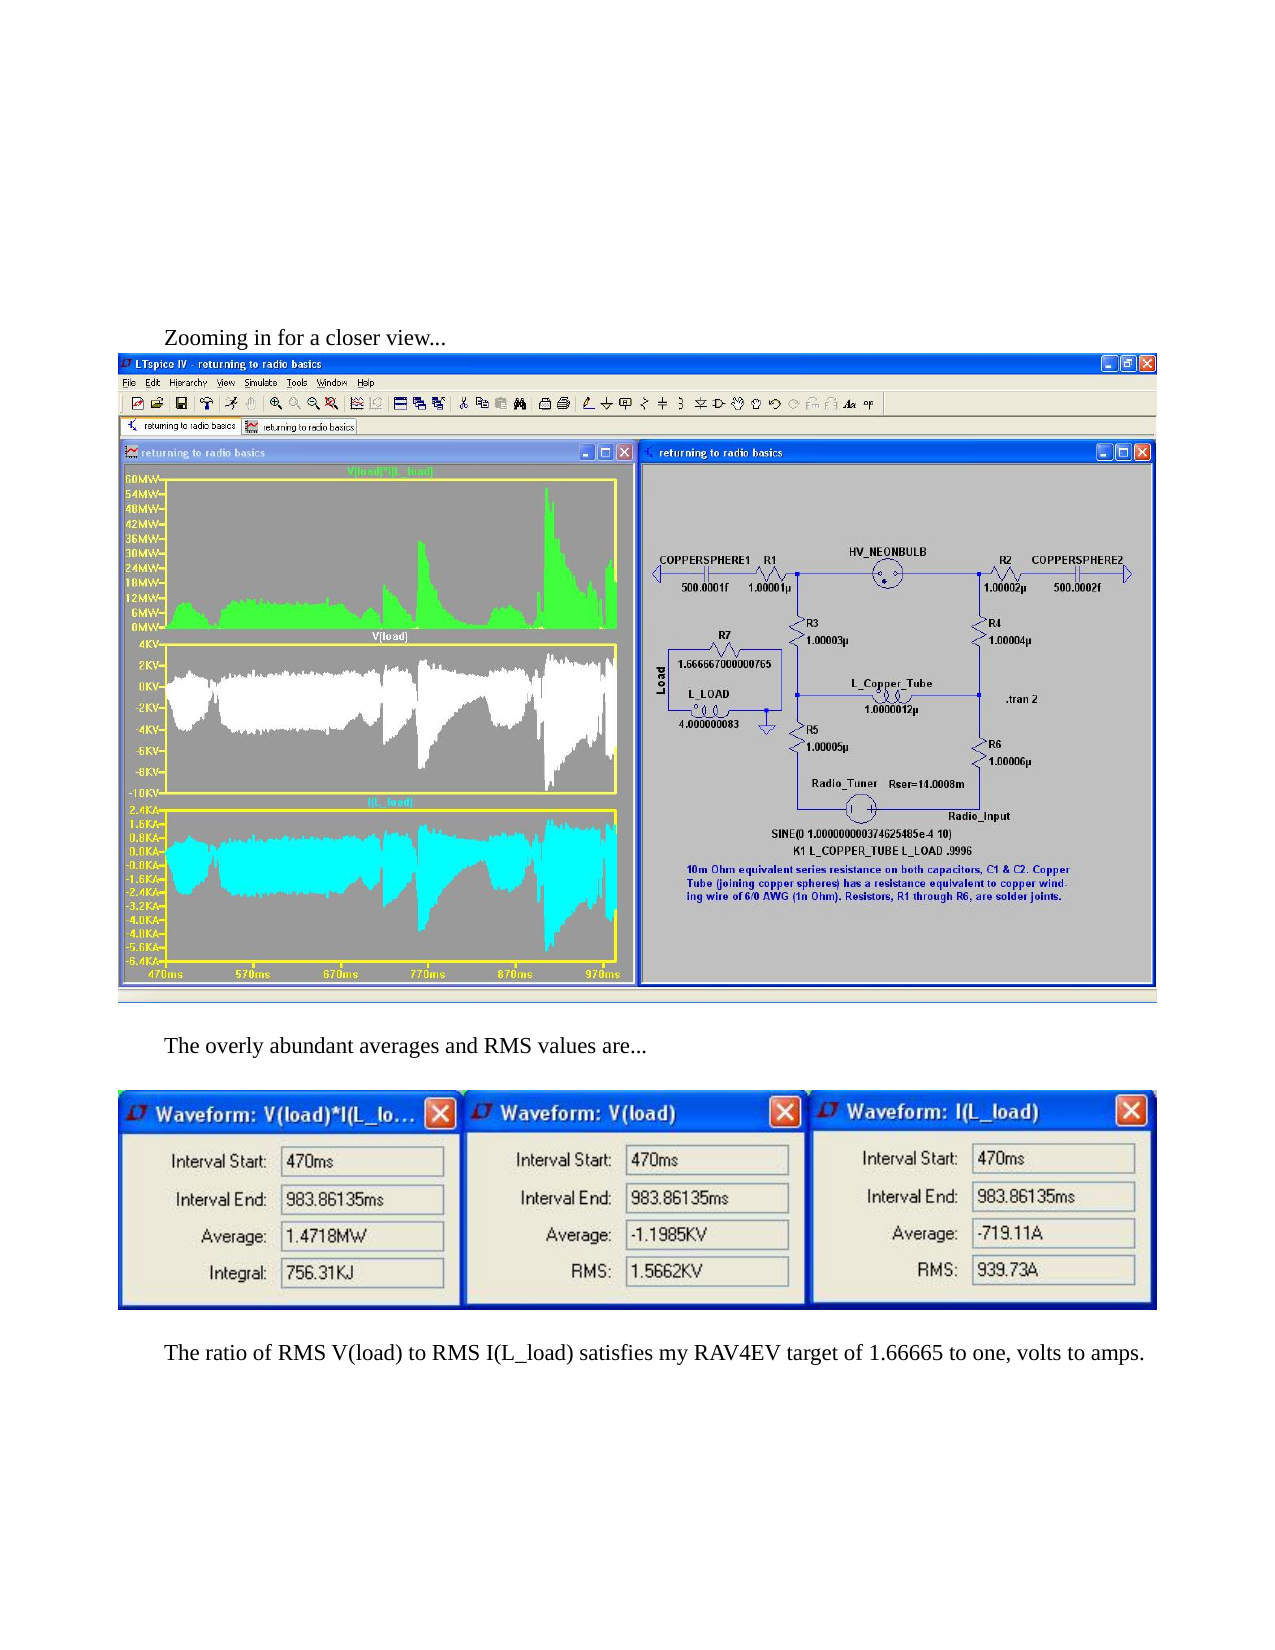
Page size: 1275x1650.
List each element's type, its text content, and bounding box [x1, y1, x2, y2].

picture [118, 1090, 1157, 1310]
text Zooming in for a closer view... [118, 324, 1157, 350]
text The overly abundant averages and RMS values are... [118, 1032, 1157, 1058]
text The ratio of RMS V(load) to RMS I(L_load) satisfies my RAV4EV target of 1.66665 to one, volts to amps. [118, 1339, 1157, 1366]
picture [118, 353, 1157, 1003]
